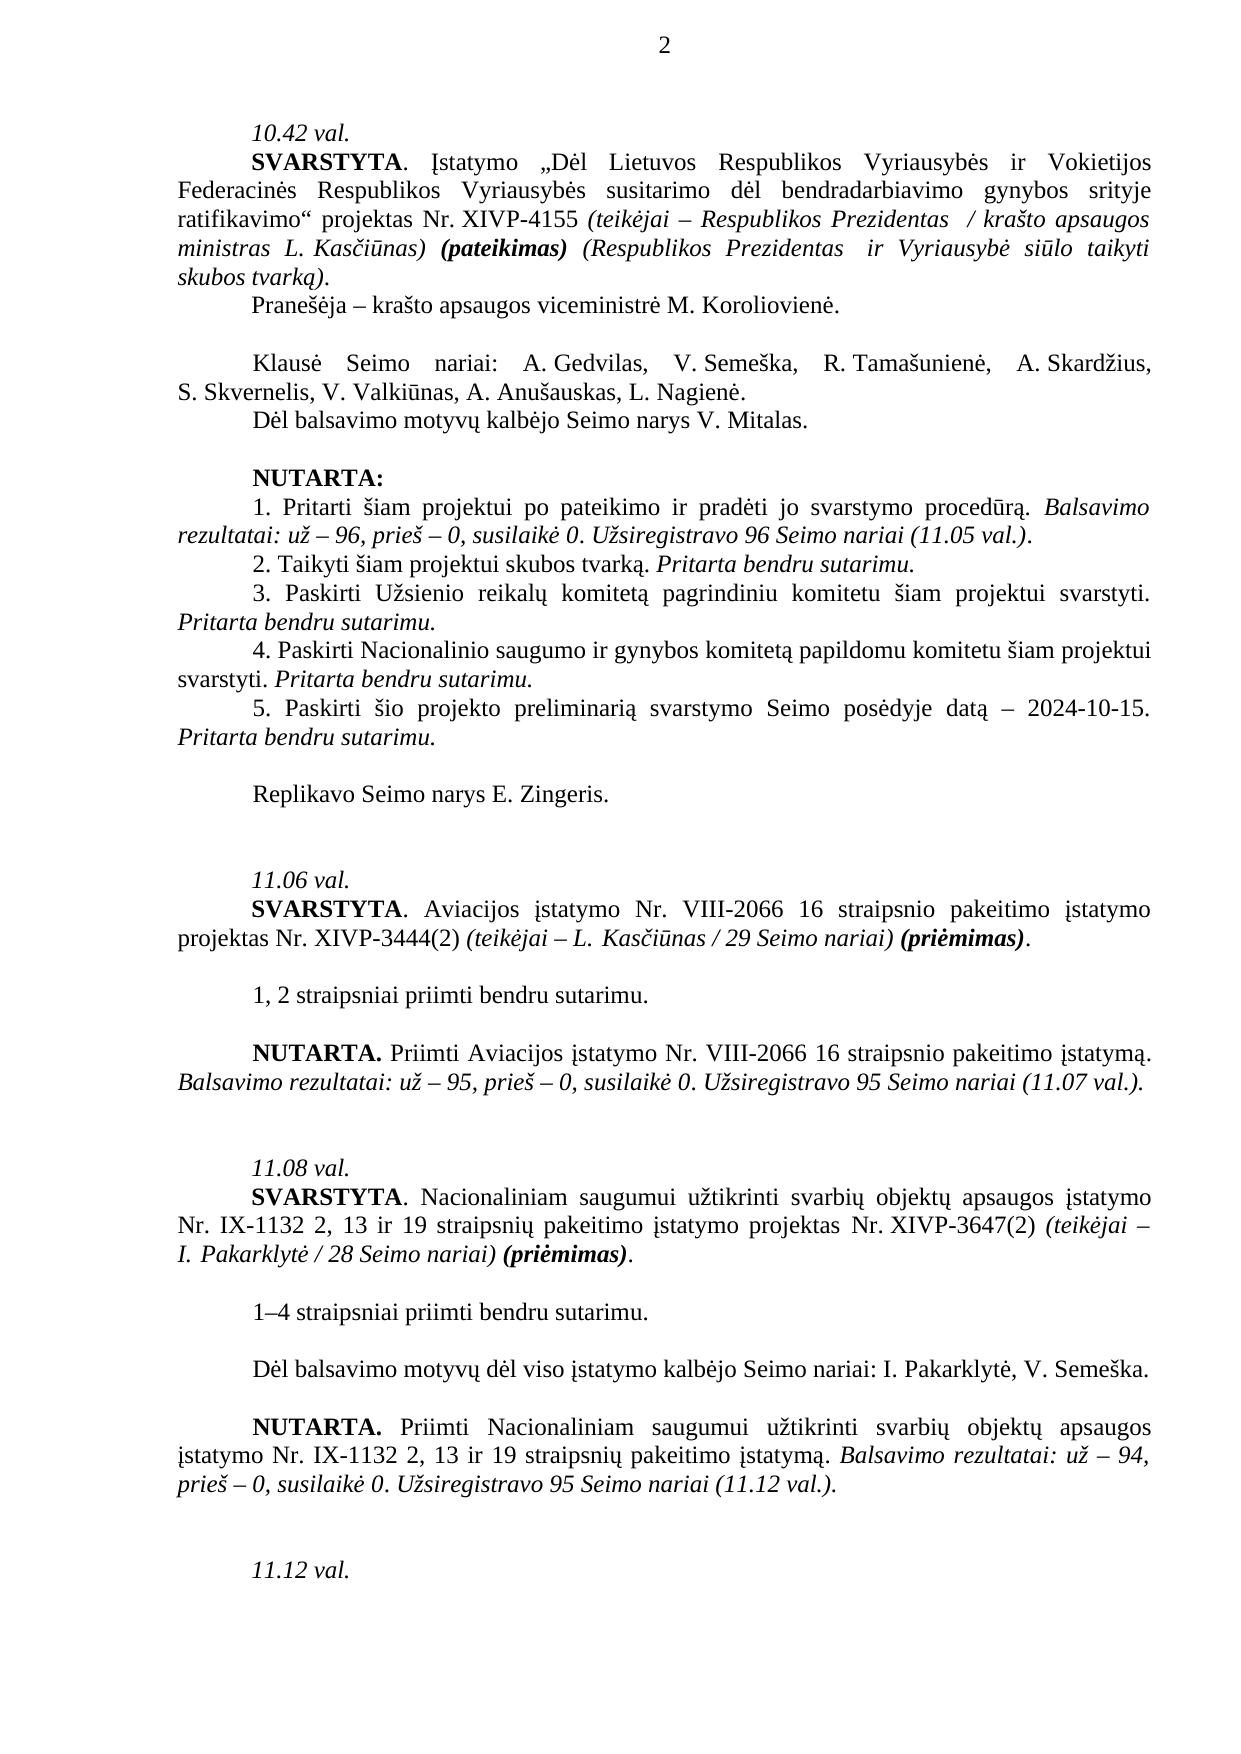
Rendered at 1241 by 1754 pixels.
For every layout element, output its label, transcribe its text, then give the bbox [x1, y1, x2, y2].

text NUTARTA. Priimti Aviacijos įstatymo Nr. VIII-2066 16 straipsnio pakeitimo įstatymą. Balsavimo rezultatai: už – 95, prieš – 0, susilaikė 0. Užsiregistravo 95 Seimo nariai (11.07 val.). [177, 1038, 1152, 1096]
text 1–4 straipsniai priimti bendru sutarimu. [177, 1297, 1152, 1326]
text 5. Paskirti šio projekto preliminarią svarstymo Seimo posėdyje datą – 2024-10-15. Pritarta bendru sutarimu. [177, 693, 1152, 751]
text 1. Pritarti šiam projektui po pateikimo ir pradėti jo svarstymo procedūrą. Balsavimo rezultatai: už – 96, prieš – 0, susilaikė 0. Užsiregistravo 96 Seimo nariai (11.05 val.). [177, 492, 1152, 549]
text Dėl balsavimo motyvų dėl viso įstatymo kalbėjo Seimo nariai: I. Pakarklytė, V. Semeška. [177, 1354, 1152, 1383]
text 11.12 val. [177, 1556, 1152, 1584]
text Replikavo Seimo narys E. Zingeris. [177, 779, 1152, 808]
text 4. Paskirti Nacionalinio saugumo ir gynybos komitetą papildomu komitetu šiam projektui svarstyti. Pritarta bendru sutarimu. [177, 636, 1152, 693]
text 11.06 val. [177, 866, 1152, 894]
text 1, 2 straipsniai priimti bendru sutarimu. [177, 981, 1152, 1009]
text 3. Paskirti Užsienio reikalų komitetą pagrindiniu komitetu šiam projektui svarstyti. Pritarta bendru sutarimu. [177, 578, 1152, 636]
text SVARSTYTA. Nacionaliniam saugumui užtikrinti svarbių objektų apsaugos įstatymo Nr. IX-1132 2, 13 ir 19 straipsnių pakeitimo įstatymo projektas Nr. XIVP-3647(2) (teikėjai – I. Pakarklytė / 28 Seimo nariai) (priėmimas). [177, 1182, 1152, 1268]
text 2. Taikyti šiam projektui skubos tvarką. Pritarta bendru sutarimu. [177, 549, 1152, 578]
text Pranešėja – krašto apsaugos viceministrė M. Koroliovienė. [177, 291, 1152, 319]
text 11.08 val. [177, 1153, 1152, 1182]
text SVARSTYTA. Įstatymo „Dėl Lietuvos Respublikos Vyriausybės ir Vokietijos Federacinės Respublikos Vyriausybės susitarimo dėl bendradarbiavimo gynybos srityje ratifikavimo“ projektas Nr. XIVP-4155 (teikėjai – Respublikos Prezidentas / krašto apsaugos ministras L. Kasčiūnas) (pateikimas) (Respublikos Prezidentas ir Vyriausybė siūlo taikyti skubos tvarką). [177, 147, 1152, 291]
text SVARSTYTA. Aviacijos įstatymo Nr. VIII-2066 16 straipsnio pakeitimo įstatymo projektas Nr. XIVP-3444(2) (teikėjai – L. Kasčiūnas / 29 Seimo nariai) (priėmimas). [177, 894, 1152, 952]
text 10.42 val. [177, 118, 1152, 147]
text Dėl balsavimo motyvų kalbėjo Seimo narys V. Mitalas. [177, 406, 1152, 434]
text Klausė Seimo nariai: A. Gedvilas, V. Semeška, R. Tamašunienė, A. Skardžius, S. Skvernelis, V. Valkiūnas, A. Anušauskas, L. Nagienė. [177, 348, 1152, 406]
text NUTARTA: [177, 463, 1152, 492]
text NUTARTA. Priimti Nacionaliniam saugumui užtikrinti svarbių objektų apsaugos įstatymo Nr. IX-1132 2, 13 ir 19 straipsnių pakeitimo įstatymą. Balsavimo rezultatai: už – 94, prieš – 0, susilaikė 0. Užsiregistravo 95 Seimo nariai (11.12 val.). [177, 1412, 1152, 1498]
